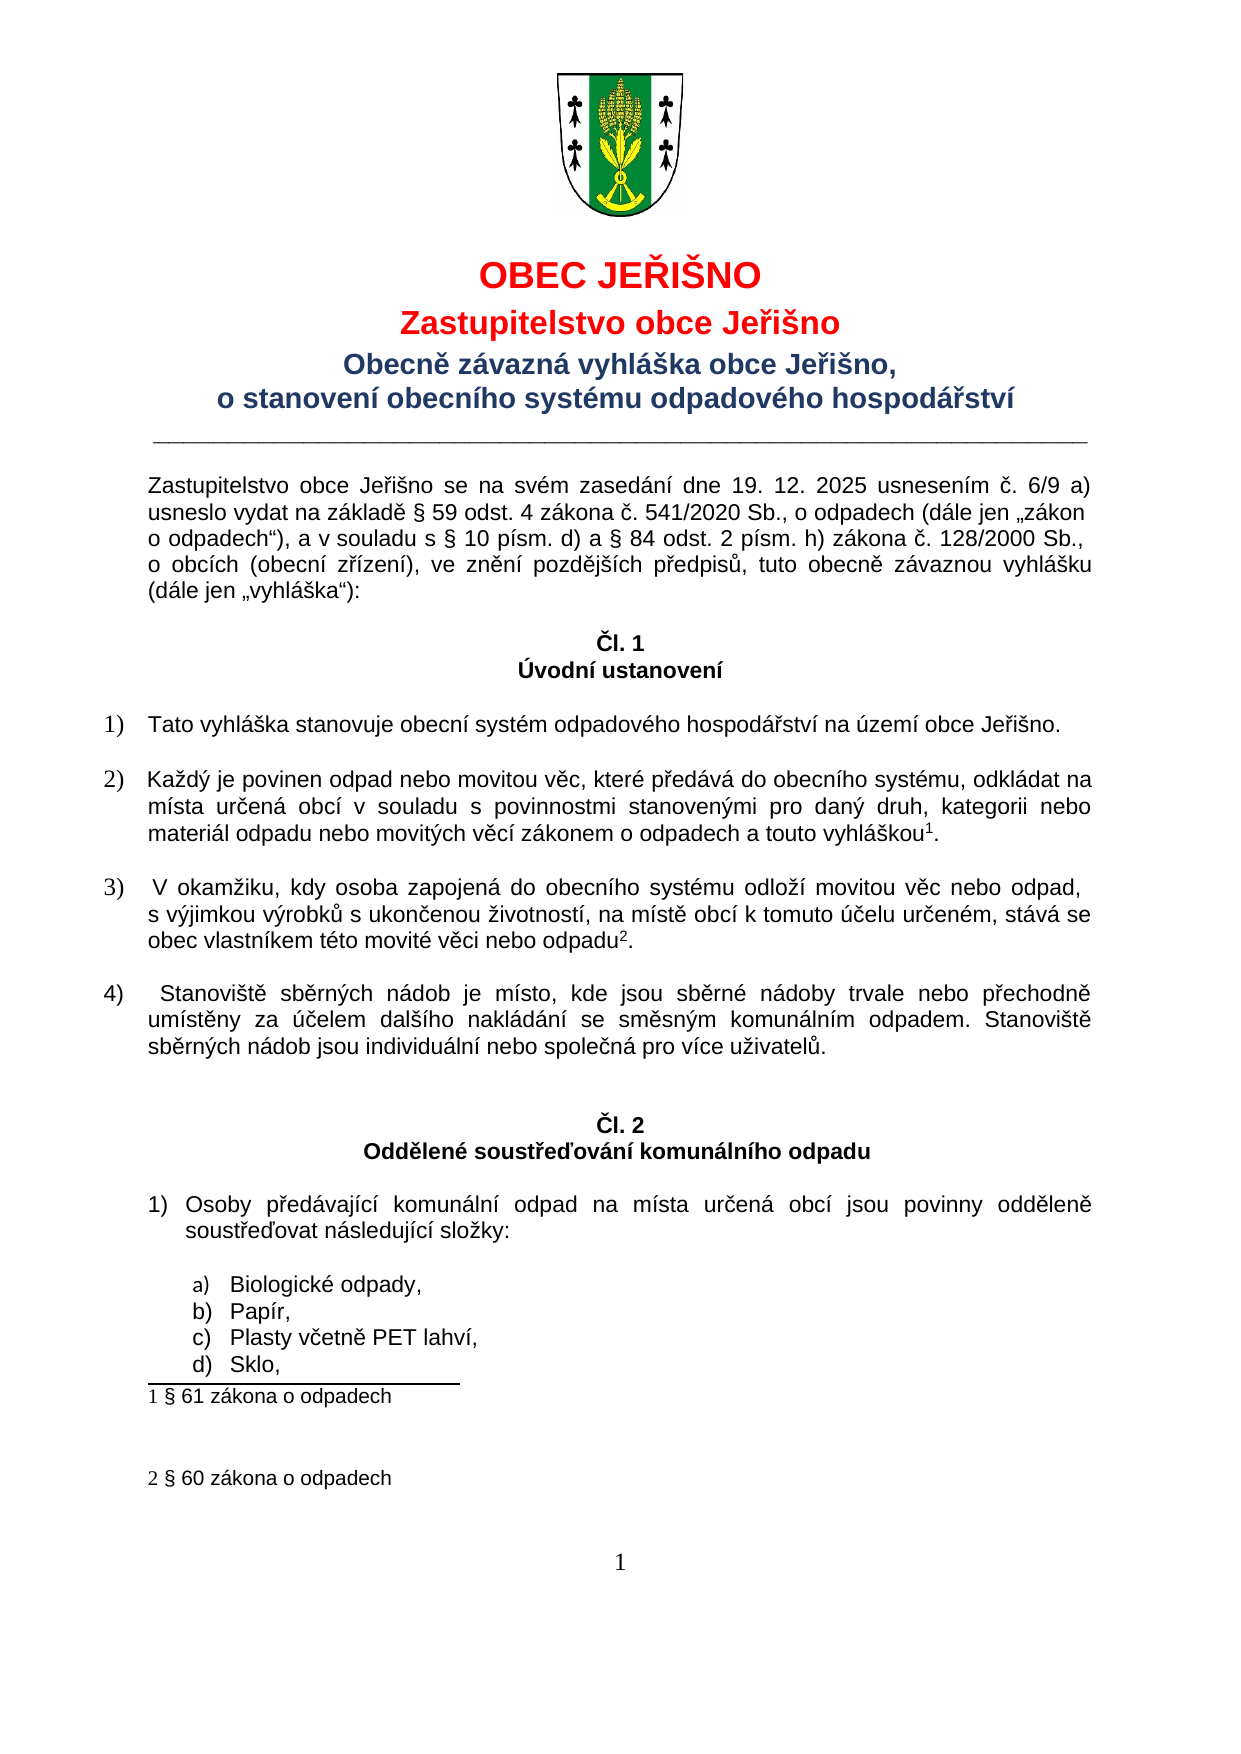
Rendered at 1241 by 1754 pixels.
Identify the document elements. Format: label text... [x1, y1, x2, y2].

list Tato vyhláška stanovuje obecní systém odpadového hospodářství na území obce Jeřišno. [103, 709, 1092, 738]
text o stanovení obecního systému odpadového hospodářství [148, 381, 1092, 414]
text OBEC JEŘIŠNO [148, 254, 1092, 297]
list § 60 zákona o odpadech [148, 1466, 1092, 1490]
list Osoby předávající komunální odpad na místa určená obcí jsou povinny odděleně soustřeďovat následující složky: [148, 1191, 1092, 1243]
list § 61 zákona o odpadech [148, 1384, 1092, 1408]
list Stanoviště sběrných nádob je místo, kde jsou sběrné nádoby trvale nebo přechodně umístěny za účelem dalšího nakládání se směsným komunálním odpadem. Stanoviště sběrných nádob jsou individuální nebo společná pro více uživatelů. [103, 980, 1092, 1059]
list Sklo, [192, 1351, 1092, 1377]
text Obecně závazná vyhláška obce Jeřišno, [148, 347, 1092, 381]
text Oddělené soustřeďování komunálního odpadu [148, 1138, 1092, 1164]
text Zastupitelstvo obce Jeřišno se na svém zasedání dne 19. 12. 2025 usnesením č. 6/9 a) usneslo vydat na základě § 59 odst. 4 zákona č. 541/2020 Sb., o odpadech (dále jen „zákon o odpadech“), a v souladu s § 10 písm. d) a § 84 odst. 2 písm. h) zákona č. 128/2000 Sb., o obcích (obecní zřízení), ve znění pozdějších předpisů, tuto obecně závaznou vyhlášku (dále jen „vyhláška“): [148, 472, 1092, 604]
list Plasty včetně PET lahví, [192, 1324, 1092, 1351]
subtitle Úvodní ustanovení [148, 657, 1092, 683]
text Čl. 2 [148, 1112, 1092, 1138]
list Každý je povinen odpad nebo movitou věc, které předává do obecního systému, odkládat na místa určená obcí v souladu s povinnostmi stanovenými pro daný druh, kategorii nebo materiál odpadu nebo movitých věcí zákonem o odpadech a touto vyhláškou. [103, 764, 1092, 846]
list Biologické odpady, [192, 1270, 1092, 1298]
text Zastupitelstvo obce Jeřišno [148, 303, 1092, 342]
list Papír, [192, 1298, 1092, 1324]
text Čl. 1 [148, 630, 1092, 657]
list V okamžiku, kdy osoba zapojená do obecního systému odloží movitou věc nebo odpad, s výjimkou výrobků s ukončenou životností, na místě obcí k tomuto účelu určeném, stává se obec vlastníkem této movité věci nebo odpadu. [103, 872, 1092, 954]
text ______________________________________________________________ [148, 414, 1092, 446]
